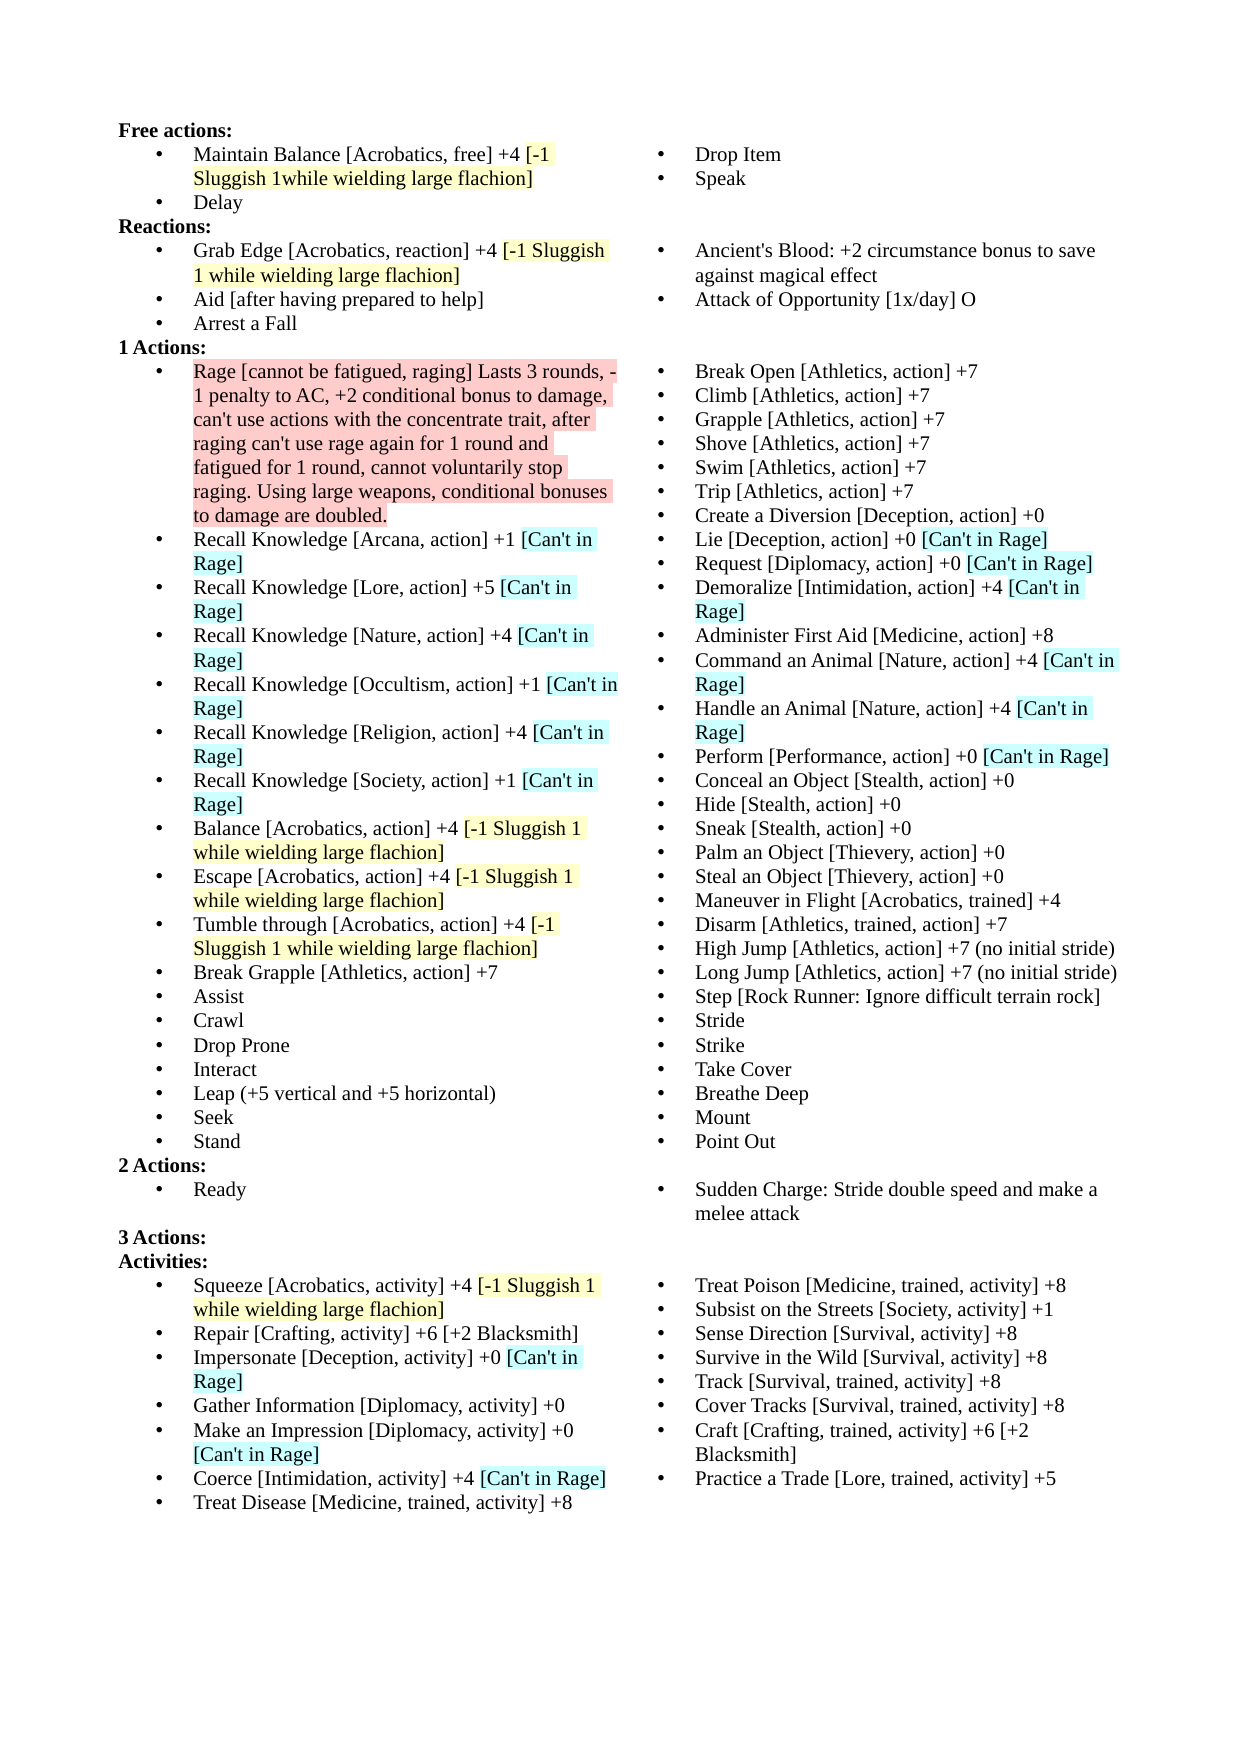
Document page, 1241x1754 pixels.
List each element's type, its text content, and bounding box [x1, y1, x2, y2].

list Swim [Athletics, action] +7 [657, 455, 1122, 479]
list Drop Item [657, 142, 1122, 166]
text 1 Actions: [118, 335, 1122, 359]
list Strike [657, 1032, 1122, 1057]
list Recall Knowledge [Religion, action] +4 [Can't in Rage] [156, 720, 620, 768]
list Seek [156, 1105, 620, 1129]
list Handle an Animal [Nature, action] +4 [Can't in Rage] [657, 696, 1122, 744]
list Stand [156, 1129, 620, 1153]
list Coerce [Intimidation, activity] +4 [Can't in Rage] [156, 1466, 620, 1490]
list Break Grapple [Athletics, action] +7 [156, 960, 620, 984]
list Survive in the Wild [Survival, activity] +8 [657, 1345, 1122, 1369]
list Maintain Balance [Acrobatics, free] +4 [-1 Sluggish 1while wielding large flachion] [156, 142, 620, 190]
list Sneak [Stealth, action] +0 [657, 816, 1122, 840]
list Recall Knowledge [Lore, action] +5 [Can't in Rage] [156, 575, 620, 623]
list Balance [Acrobatics, action] +4 [-1 Sluggish 1 while wielding large flachion] [156, 816, 620, 864]
text Activities: [118, 1249, 1122, 1273]
list Ancient's Blood: +2 circumstance bonus to save against magical effect [657, 238, 1122, 287]
list Trip [Athletics, action] +7 [657, 479, 1122, 503]
list Tumble through [Acrobatics, action] +4 [-1 Sluggish 1 while wielding large flachion] [156, 912, 620, 960]
list Grab Edge [Acrobatics, reaction] +4 [-1 Sluggish 1 while wielding large flachion] [156, 238, 620, 287]
list High Jump [Athletics, action] +7 (no initial stride) [657, 936, 1122, 960]
text Free actions: [118, 118, 1122, 142]
list Delay [156, 190, 620, 214]
list Command an Animal [Nature, action] +4 [Can't in Rage] [657, 647, 1122, 696]
list Step [Rock Runner: Ignore difficult terrain rock] [657, 984, 1122, 1008]
list Treat Poison [Medicine, trained, activity] +8 [657, 1273, 1122, 1297]
list Lie [Deception, action] +0 [Can't in Rage] [657, 527, 1122, 551]
list Cover Tracks [Survival, trained, activity] +8 [657, 1393, 1122, 1417]
list Assist [156, 984, 620, 1008]
list Recall Knowledge [Occultism, action] +1 [Can't in Rage] [156, 672, 620, 720]
list Request [Diplomacy, action] +0 [Can't in Rage] [657, 551, 1122, 575]
list Recall Knowledge [Arcana, action] +1 [Can't in Rage] [156, 527, 620, 575]
list Track [Survival, trained, activity] +8 [657, 1369, 1122, 1393]
list Gather Information [Diplomacy, activity] +0 [156, 1393, 620, 1417]
list Create a Diversion [Deception, action] +0 [657, 503, 1122, 527]
list Mount [657, 1105, 1122, 1129]
list Interact [156, 1057, 620, 1081]
text 3 Actions: [118, 1225, 1122, 1249]
list Craft [Crafting, trained, activity] +6 [+2 Blacksmith] [657, 1417, 1122, 1466]
list Impersonate [Deception, activity] +0 [Can't in Rage] [156, 1345, 620, 1393]
list Demoralize [Intimidation, action] +4 [Can't in Rage] [657, 575, 1122, 623]
text Reactions: [118, 214, 1122, 238]
list Point Out [657, 1129, 1122, 1153]
list Rage [cannot be fatigued, raging] Lasts 3 rounds, -1 penalty to AC, +2 conditional bonus to damage, can't use actions with the concentrate trait, after raging can't use rage again for 1 round and fatigued for 1 round, cannot voluntarily stop raging. Using large weapons, conditional bonuses to damage are doubled. [156, 359, 620, 527]
list Perform [Performance, action] +0 [Can't in Rage] [657, 744, 1122, 768]
list Recall Knowledge [Society, action] +1 [Can't in Rage] [156, 768, 620, 816]
list Conceal an Object [Stealth, action] +0 [657, 768, 1122, 792]
list Recall Knowledge [Nature, action] +4 [Can't in Rage] [156, 623, 620, 672]
list Shove [Athletics, action] +7 [657, 431, 1122, 455]
list Sense Direction [Survival, activity] +8 [657, 1321, 1122, 1345]
list Administer First Aid [Medicine, action] +8 [657, 623, 1122, 647]
list Squeeze [Acrobatics, activity] +4 [-1 Sluggish 1 while wielding large flachion] [156, 1273, 620, 1321]
list Speak [657, 166, 1122, 190]
text 2 Actions: [118, 1153, 1122, 1177]
list Maneuver in Flight [Acrobatics, trained] +4 [657, 888, 1122, 912]
list Hide [Stealth, action] +0 [657, 792, 1122, 816]
list Take Cover [657, 1057, 1122, 1081]
list Grapple [Athletics, action] +7 [657, 407, 1122, 431]
list Leap (+5 vertical and +5 horizontal) [156, 1081, 620, 1105]
list Repair [Crafting, activity] +6 [+2 Blacksmith] [156, 1321, 620, 1345]
list Palm an Object [Thievery, action] +0 [657, 840, 1122, 864]
list Aid [after having prepared to help] [156, 287, 620, 311]
list Break Open [Athletics, action] +7 [657, 359, 1122, 383]
list Treat Disease [Medicine, trained, activity] +8 [156, 1490, 620, 1514]
list Crawl [156, 1008, 620, 1032]
list Ready [156, 1177, 620, 1201]
list Attack of Opportunity [1x/day] O [657, 287, 1122, 311]
list Disarm [Athletics, trained, action] +7 [657, 912, 1122, 936]
list Climb [Athletics, action] +7 [657, 383, 1122, 407]
list Arrest a Fall [156, 311, 620, 335]
list Make an Impression [Diplomacy, activity] +0 [Can't in Rage] [156, 1417, 620, 1466]
list Sudden Charge: Stride double speed and make a melee attack [657, 1177, 1122, 1225]
list Stride [657, 1008, 1122, 1032]
list Subsist on the Streets [Society, activity] +1 [657, 1297, 1122, 1321]
list Steal an Object [Thievery, action] +0 [657, 864, 1122, 888]
list Practice a Trade [Lore, trained, activity] +5 [657, 1466, 1122, 1490]
list Escape [Acrobatics, action] +4 [-1 Sluggish 1 while wielding large flachion] [156, 864, 620, 912]
list Drop Prone [156, 1032, 620, 1057]
list Breathe Deep [657, 1081, 1122, 1105]
list Long Jump [Athletics, action] +7 (no initial stride) [657, 960, 1122, 984]
